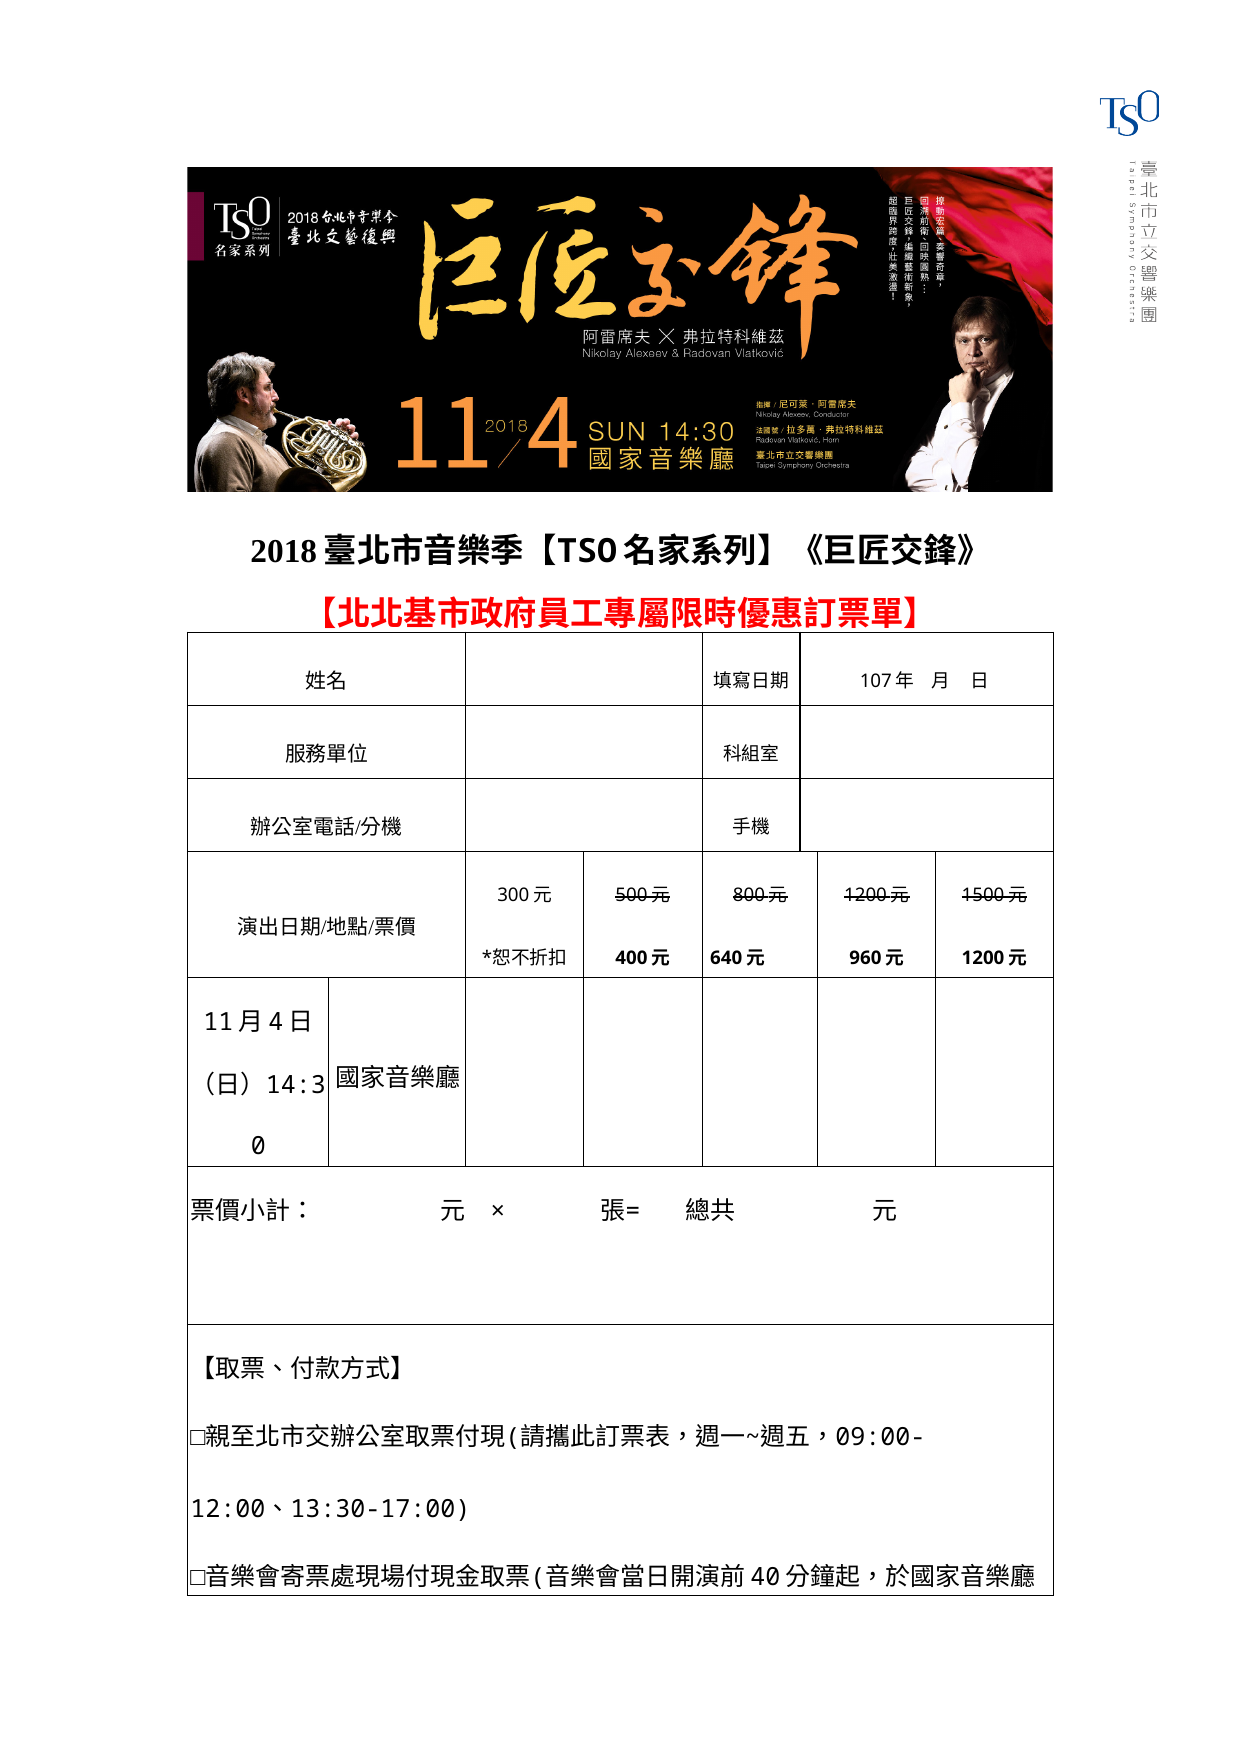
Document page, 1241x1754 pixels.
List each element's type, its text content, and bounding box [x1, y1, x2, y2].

table_header 姓名 [188, 633, 465, 705]
table_cell [466, 978, 583, 1166]
table_cell [466, 779, 702, 851]
table_cell 票價小計： 元 × 張= 總共 元 [188, 1167, 1053, 1324]
table_cell 500元 400元 [584, 852, 702, 977]
table_cell 手機 [703, 779, 799, 851]
table_cell 辦公室電話/分機 [188, 779, 465, 851]
table_cell 國家音樂廳 [329, 978, 465, 1166]
table_cell 1500元 1200元 [936, 852, 1053, 977]
table_cell 演出日期/地點/票價 [188, 852, 465, 977]
table_cell 300元 *恕不折扣 [466, 852, 583, 977]
table_header 填寫日期 [703, 633, 799, 705]
table_cell 1200元 960元 [818, 852, 935, 977]
table_cell 11月4日（日）14:30 [188, 978, 328, 1166]
table_cell 【取票、付款方式】 □親至北市交辦公室取票付現(請攜此訂票表，週一~週五，09:00-12:00、13:30-17:00) □音樂會寄票處現場付現金取票(音樂會當日開演前40分鐘起，於國家音樂廳 [188, 1325, 1053, 1595]
table_header [466, 633, 702, 705]
table_cell [818, 978, 935, 1166]
table_cell [703, 978, 817, 1166]
table_cell [584, 978, 702, 1166]
table_cell 科組室 [703, 706, 799, 778]
table_cell [466, 706, 702, 778]
table_cell [801, 706, 1053, 778]
table_header 107年 月 日 [801, 633, 1053, 705]
table_cell [801, 779, 1053, 851]
table_cell 800元 640元 [703, 852, 817, 977]
text 【北北基市政府員工專屬限時優惠訂票單】 [187, 569, 1053, 632]
table_cell [936, 978, 1053, 1166]
table_cell 服務單位 [188, 706, 465, 778]
text 2018臺北市音樂季【TSO名家系列】《巨匠交鋒》 [187, 507, 1053, 569]
